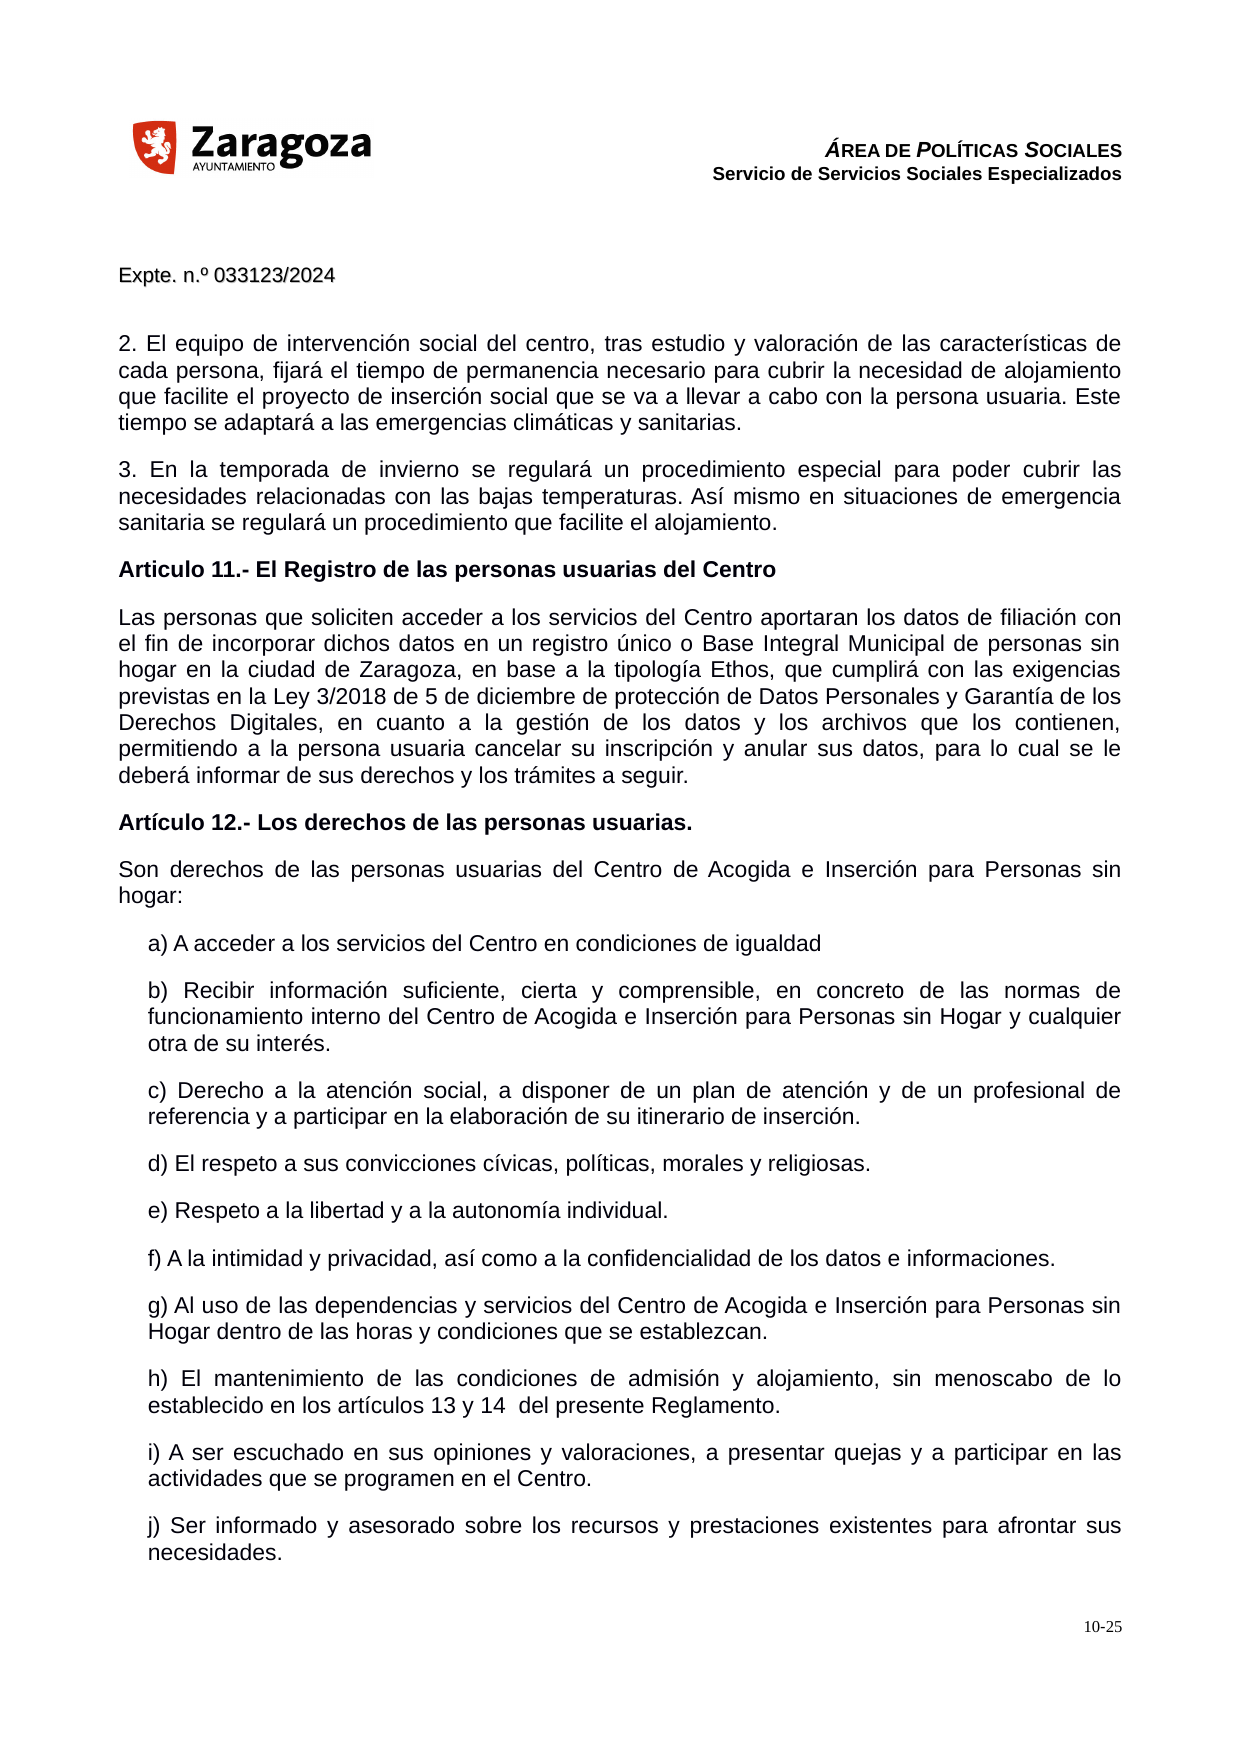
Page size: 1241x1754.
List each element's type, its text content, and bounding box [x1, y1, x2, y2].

picture [130, 118, 373, 178]
text a) A acceder a los servicios del Centro en condiciones de igualdad [148, 929, 1122, 956]
text Las personas que soliciten acceder a los servicios del Centro aportaran los datos de filiación con el fin de incorporar dichos datos en un registro único o Base Integral Municipal de personas sin hogar en la ciudad de Zaragoza, en base a la tipología Ethos, que cumplirá con las exigencias previstas en la Ley 3/2018 de 5 de diciembre de protección de Datos Personales y Garantía de los Derechos Digitales, en cuanto a la gestión de los datos y los archivos que los contienen, permitiendo a la persona usuaria cancelar su inscripción y anular sus datos, para lo cual se le deberá informar de sus derechos y los trámites a seguir. [118, 603, 1122, 788]
text b) Recibir información suficiente, cierta y comprensible, en concreto de las normas de funcionamiento interno del Centro de Acogida e Inserción para Personas sin Hogar y cualquier otra de su interés. [148, 977, 1122, 1056]
text d) El respeto a sus convicciones cívicas, políticas, morales y religiosas. [148, 1150, 1122, 1177]
text h) El mantenimiento de las condiciones de admisión y alojamiento, sin menoscabo de lo establecido en los artículos 13 y 14 del presente Reglamento. [148, 1365, 1122, 1418]
text 3. En la temporada de invierno se regulará un procedimiento especial para poder cubrir las necesidades relacionadas con las bajas temperaturas. Así mismo en situaciones de emergencia sanitaria se regulará un procedimiento que facilite el alojamiento. [118, 456, 1122, 536]
text Artículo 12.- Los derechos de las personas usuarias. [118, 809, 1122, 835]
text j) Ser informado y asesorado sobre los recursos y prestaciones existentes para afrontar sus necesidades. [148, 1512, 1122, 1565]
text c) Derecho a la atención social, a disponer de un plan de atención y de un profesional de referencia y a participar en la elaboración de su itinerario de inserción. [148, 1077, 1122, 1129]
text Son derechos de las personas usuarias del Centro de Acogida e Inserción para Personas sin hogar: [118, 856, 1122, 909]
text f) A la intimidad y privacidad, así como a la confidencialidad de los datos e informaciones. [148, 1244, 1122, 1271]
text i) A ser escuchado en sus opiniones y valoraciones, a presentar quejas y a participar en las actividades que se programen en el Centro. [148, 1439, 1122, 1492]
text e) Respeto a la libertad y a la autonomía individual. [148, 1197, 1122, 1224]
text g) Al uso de las dependencias y servicios del Centro de Acogida e Inserción para Personas sin Hogar dentro de las horas y condiciones que se establezcan. [148, 1292, 1122, 1344]
text 2. El equipo de intervención social del centro, tras estudio y valoración de las características de cada persona, fijará el tiempo de permanencia necesario para cubrir la necesidad de alojamiento que facilite el proyecto de inserción social que se va a llevar a cabo con la persona usuaria. Este tiempo se adaptará a las emergencias climáticas y sanitarias. [118, 330, 1122, 436]
text Articulo 11.- El Registro de las personas usuarias del Centro [118, 556, 1122, 583]
